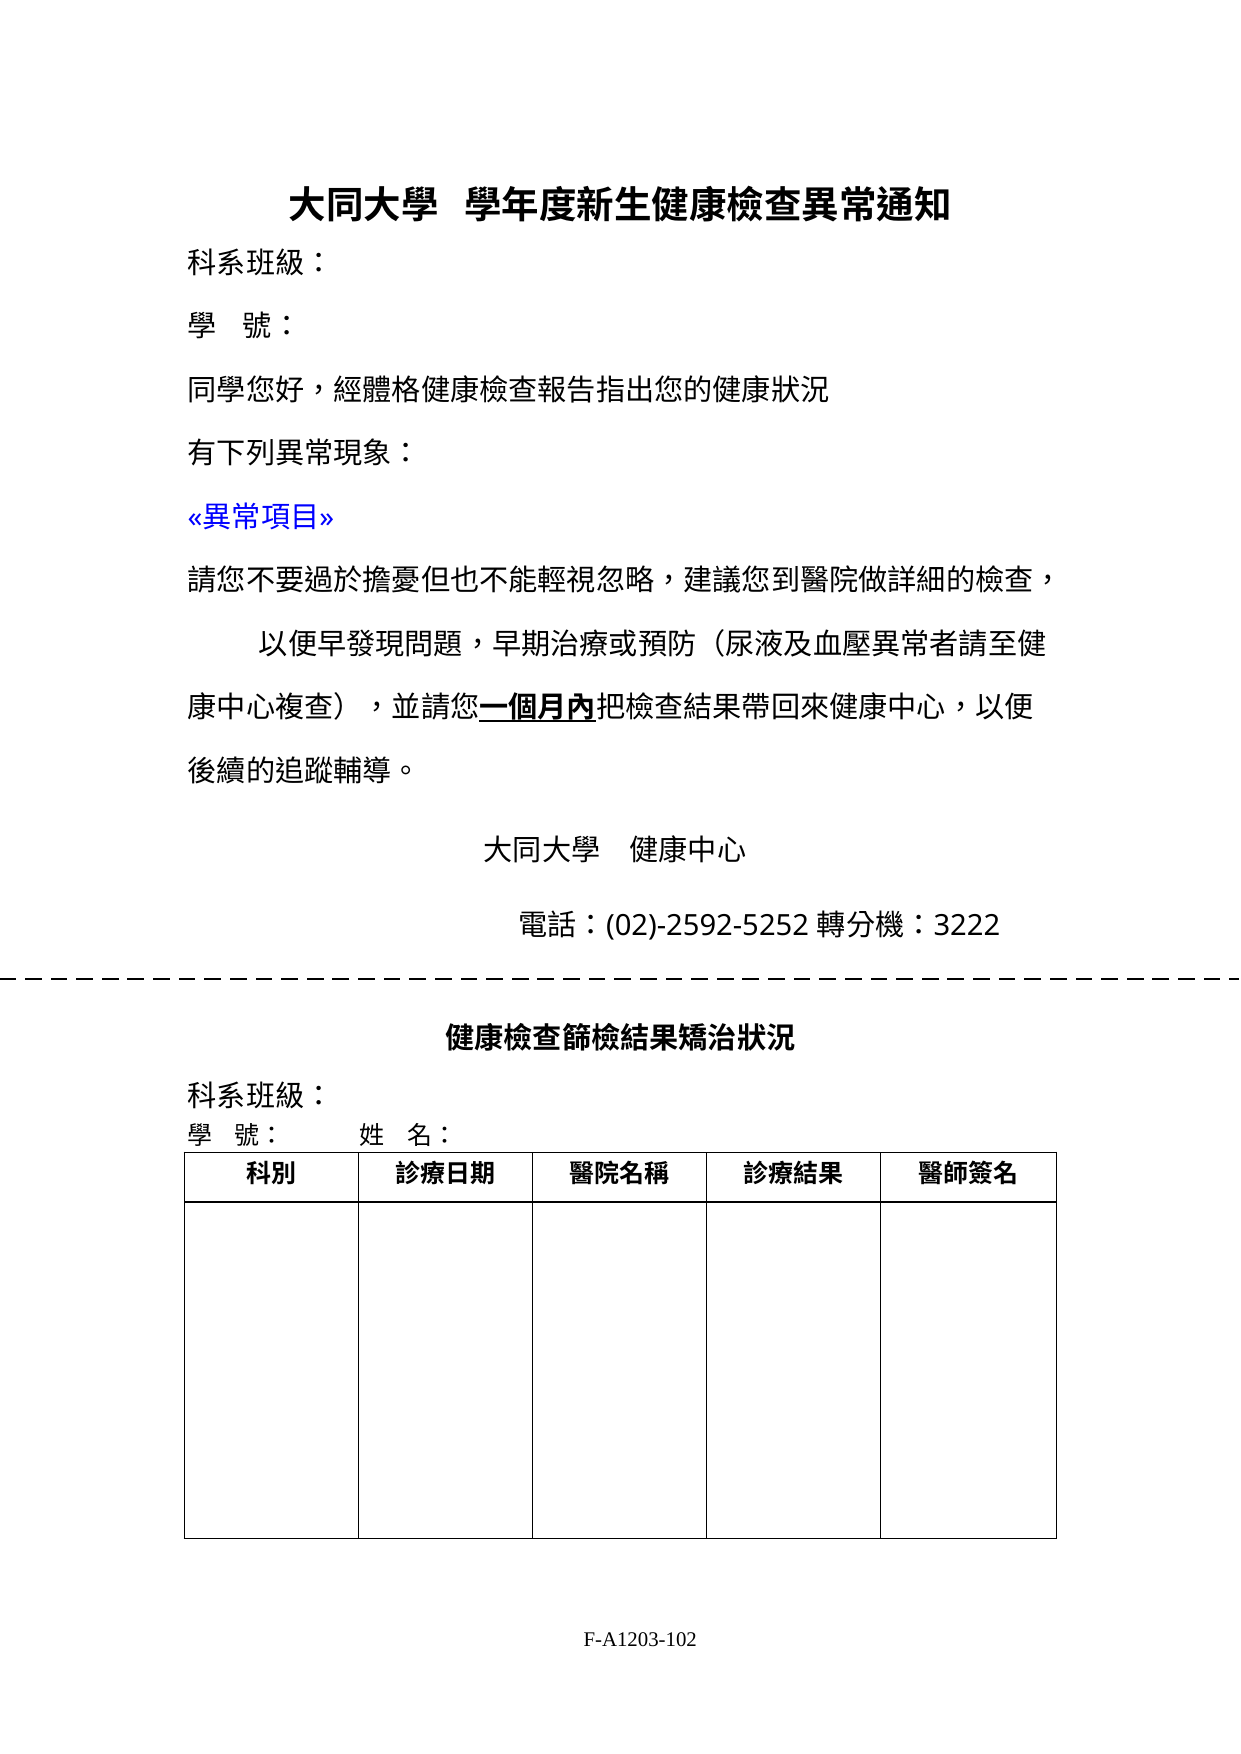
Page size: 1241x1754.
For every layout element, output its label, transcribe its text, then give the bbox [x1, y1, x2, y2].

table_cell [707, 1203, 880, 1538]
table_cell [185, 1203, 358, 1538]
table_header 科別 [185, 1153, 358, 1201]
text 請您不要過於擔憂但也不能輕視忽略，建議您到醫院做詳細的檢查， 以便早發現問題，早期治療或預防（尿液及血壓異常者請至健康中心複查），並請您一個月內把檢查結果帶回來健康中心，以便後續的追蹤輔導。 [187, 557, 1053, 789]
text 大同大學 健康中心 [187, 811, 1053, 886]
text 同學您好，經體格健康檢查報告指出您的健康狀況 [187, 366, 1053, 409]
table_header 診療結果 [707, 1153, 880, 1201]
text 科系班級： [187, 1073, 1053, 1115]
text 電話：(02)-2592-5252 轉分機：3222 [187, 886, 1053, 961]
table_cell [533, 1203, 706, 1538]
table_header 診療日期 [359, 1153, 532, 1201]
text 健康檢查篩檢結果矯治狀況 [187, 961, 1053, 1073]
text «異常項目» [187, 493, 1053, 536]
table_cell [881, 1203, 1056, 1538]
text 科系班級： [187, 239, 1053, 282]
text 學 號： 姓 名： [187, 1115, 1053, 1152]
text 有下列異常現象： [187, 430, 1053, 472]
table_cell [359, 1203, 532, 1538]
text 大同大學 學年度新生健康檢查異常通知 [187, 164, 1053, 239]
table_header 醫院名稱 [533, 1153, 706, 1201]
table_header 醫師簽名 [881, 1153, 1056, 1201]
text 學 號： [187, 303, 1053, 345]
